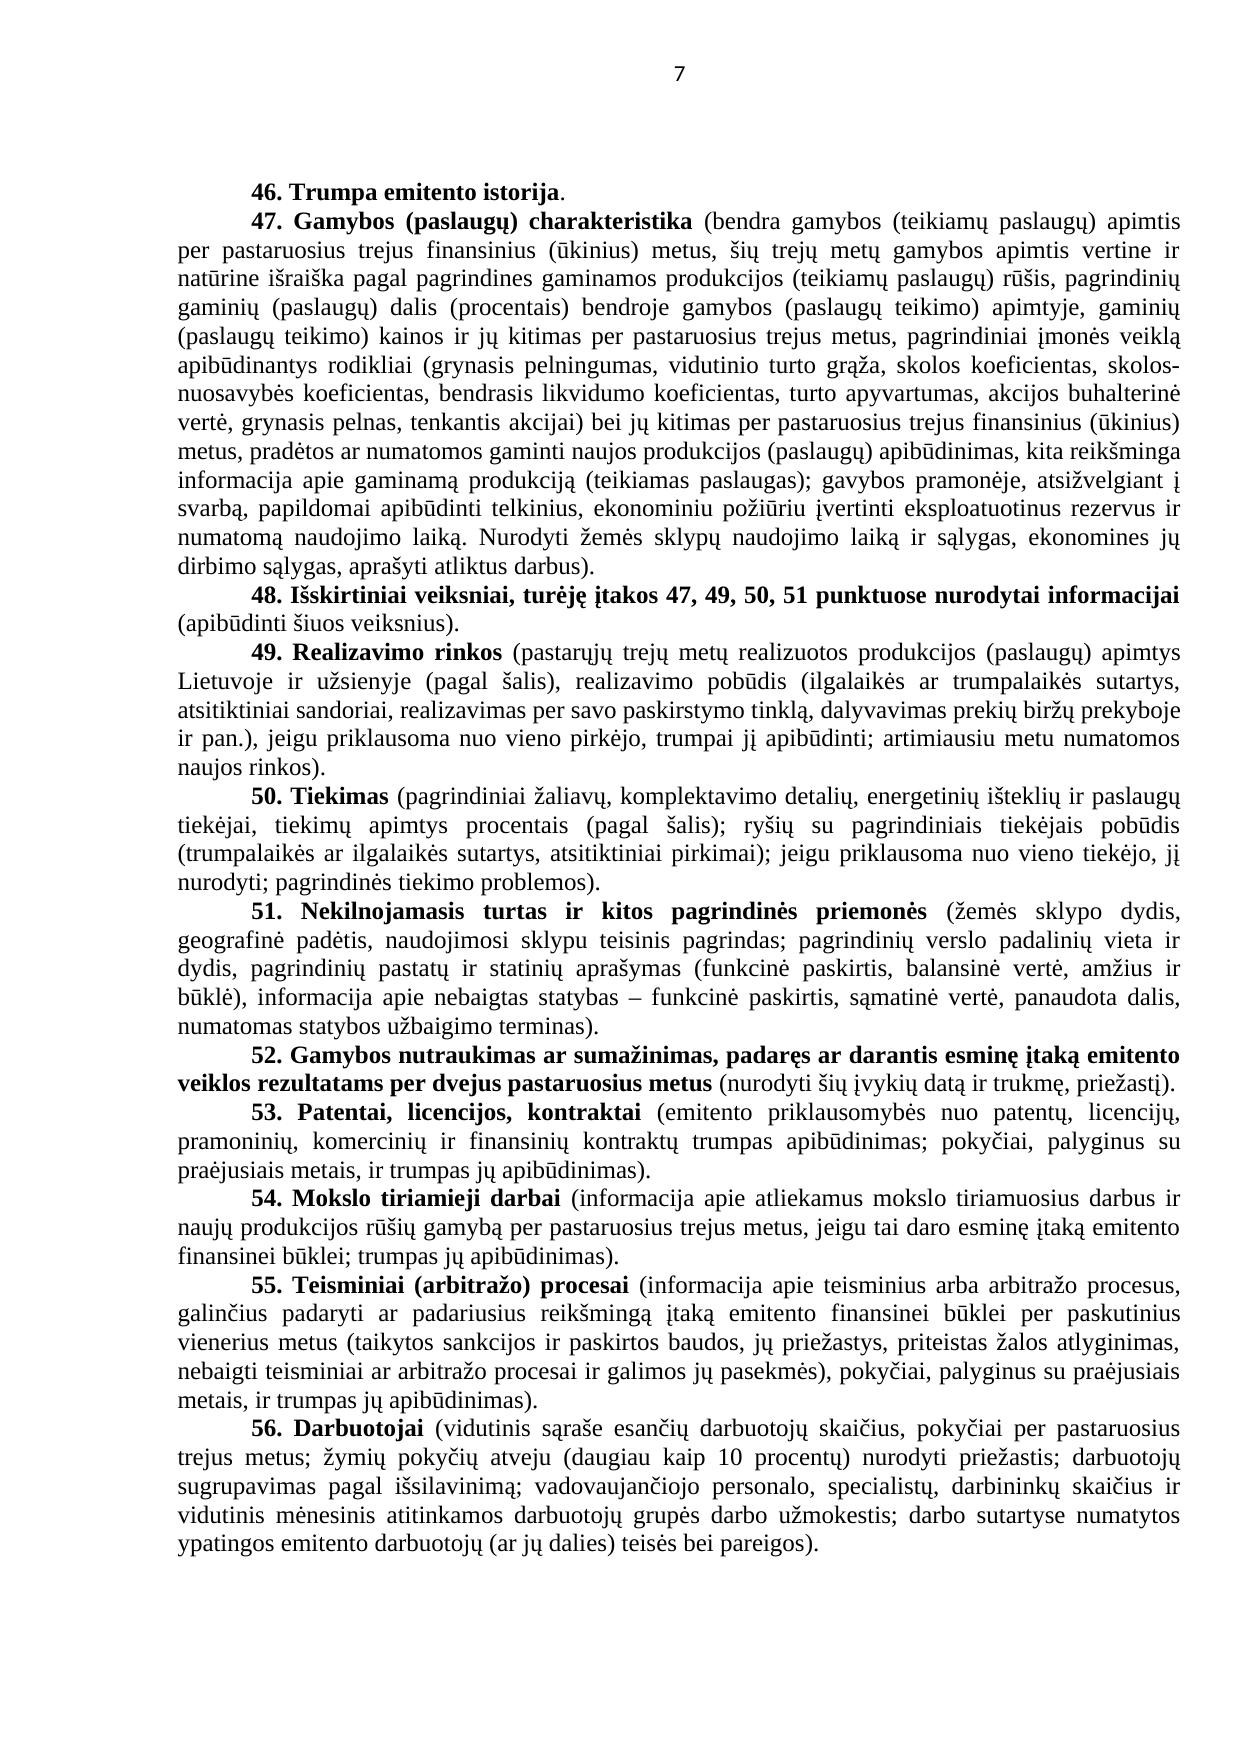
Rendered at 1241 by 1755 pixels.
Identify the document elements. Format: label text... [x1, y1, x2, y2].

text 48. Išskirtiniai veiksniai, turėję įtakos 47, 49, 50, 51 punktuose nurodytai informacijai (apibūdinti šiuos veiksnius). [177, 580, 1181, 637]
text 55. Teisminiai (arbitražo) procesai (informacija apie teisminius arba arbitražo procesus, galinčius padaryti ar padariusius reikšmingą įtaką emitento finansinei būklei per paskutinius vienerius metus (taikytos sankcijos ir paskirtos baudos, jų priežastys, priteistas žalos atlyginimas, nebaigti teisminiai ar arbitražo procesai ir galimos jų pasekmės), pokyčiai, palyginus su praėjusiais metais, ir trumpas jų apibūdinimas). [177, 1270, 1181, 1413]
text 53. Patentai, licencijos, kontraktai (emitento priklausomybės nuo patentų, licencijų, pramoninių, komercinių ir finansinių kontraktų trumpas apibūdinimas; pokyčiai, palyginus su praėjusiais metais, ir trumpas jų apibūdinimas). [177, 1097, 1181, 1183]
text 50. Tiekimas (pagrindiniai žaliavų, komplektavimo detalių, energetinių išteklių ir paslaugų tiekėjai, tiekimų apimtys procentais (pagal šalis); ryšių su pagrindiniais tiekėjais pobūdis (trumpalaikės ar ilgalaikės sutartys, atsitiktiniai pirkimai); jeigu priklausoma nuo vieno tiekėjo, jį nurodyti; pagrindinės tiekimo problemos). [177, 781, 1181, 896]
text 54. Mokslo tiriamieji darbai (informacija apie atliekamus mokslo tiriamuosius darbus ir naujų produkcijos rūšių gamybą per pastaruosius trejus metus, jeigu tai daro esminę įtaką emitento finansinei būklei; trumpas jų apibūdinimas). [177, 1183, 1181, 1270]
text 52. Gamybos nutraukimas ar sumažinimas, padaręs ar darantis esminę įtaką emitento veiklos rezultatams per dvejus pastaruosius metus (nurodyti šių įvykių datą ir trukmę, priežastį). [177, 1040, 1181, 1097]
text 56. Darbuotojai (vidutinis sąraše esančių darbuotojų skaičius, pokyčiai per pastaruosius trejus metus; žymių pokyčių atveju (daugiau kaip 10 procentų) nurodyti priežastis; darbuotojų sugrupavimas pagal išsilavinimą; vadovaujančiojo personalo, specialistų, darbininkų skaičius ir vidutinis mėnesinis atitinkamos darbuotojų grupės darbo užmokestis; darbo sutartyse numatytos ypatingos emitento darbuotojų (ar jų dalies) teisės bei pareigos). [177, 1413, 1181, 1557]
text 49. Realizavimo rinkos (pastarųjų trejų metų realizuotos produkcijos (paslaugų) apimtys Lietuvoje ir užsienyje (pagal šalis), realizavimo pobūdis (ilgalaikės ar trumpalaikės sutartys, atsitiktiniai sandoriai, realizavimas per savo paskirstymo tinklą, dalyvavimas prekių biržų prekyboje ir pan.), jeigu priklausoma nuo vieno pirkėjo, trumpai jį apibūdinti; artimiausiu metu numatomos naujos rinkos). [177, 637, 1181, 781]
text 46. Trumpa emitento istorija. [177, 177, 1181, 206]
text 51. Nekilnojamasis turtas ir kitos pagrindinės priemonės (žemės sklypo dydis, geografinė padėtis, naudojimosi sklypu teisinis pagrindas; pagrindinių verslo padalinių vieta ir dydis, pagrindinių pastatų ir statinių aprašymas (funkcinė paskirtis, balansinė vertė, amžius ir būklė), informacija apie nebaigtas statybas – funkcinė paskirtis, sąmatinė vertė, panaudota dalis, numatomas statybos užbaigimo terminas). [177, 896, 1181, 1040]
text 47. Gamybos (paslaugų) charakteristika (bendra gamybos (teikiamų paslaugų) apimtis per pastaruosius trejus finansinius (ūkinius) metus, šių trejų metų gamybos apimtis vertine ir natūrine išraiška pagal pagrindines gaminamos produkcijos (teikiamų paslaugų) rūšis, pagrindinių gaminių (paslaugų) dalis (procentais) bendroje gamybos (paslaugų teikimo) apimtyje, gaminių (paslaugų teikimo) kainos ir jų kitimas per pastaruosius trejus metus, pagrindiniai įmonės veiklą apibūdinantys rodikliai (grynasis pelningumas, vidutinio turto grąža, skolos koeficientas, skolos-nuosavybės koeficientas, bendrasis likvidumo koeficientas, turto apyvartumas, akcijos buhalterinė vertė, grynasis pelnas, tenkantis akcijai) bei jų kitimas per pastaruosius trejus finansinius (ūkinius) metus, pradėtos ar numatomos gaminti naujos produkcijos (paslaugų) apibūdinimas, kita reikšminga informacija apie gaminamą produkciją (teikiamas paslaugas); gavybos pramonėje, atsižvelgiant į svarbą, papildomai apibūdinti telkinius, ekonominiu požiūriu įvertinti eksploatuotinus rezervus ir numatomą naudojimo laiką. Nurodyti žemės sklypų naudojimo laiką ir sąlygas, ekonomines jų dirbimo sąlygas, aprašyti atliktus darbus). [177, 206, 1181, 580]
